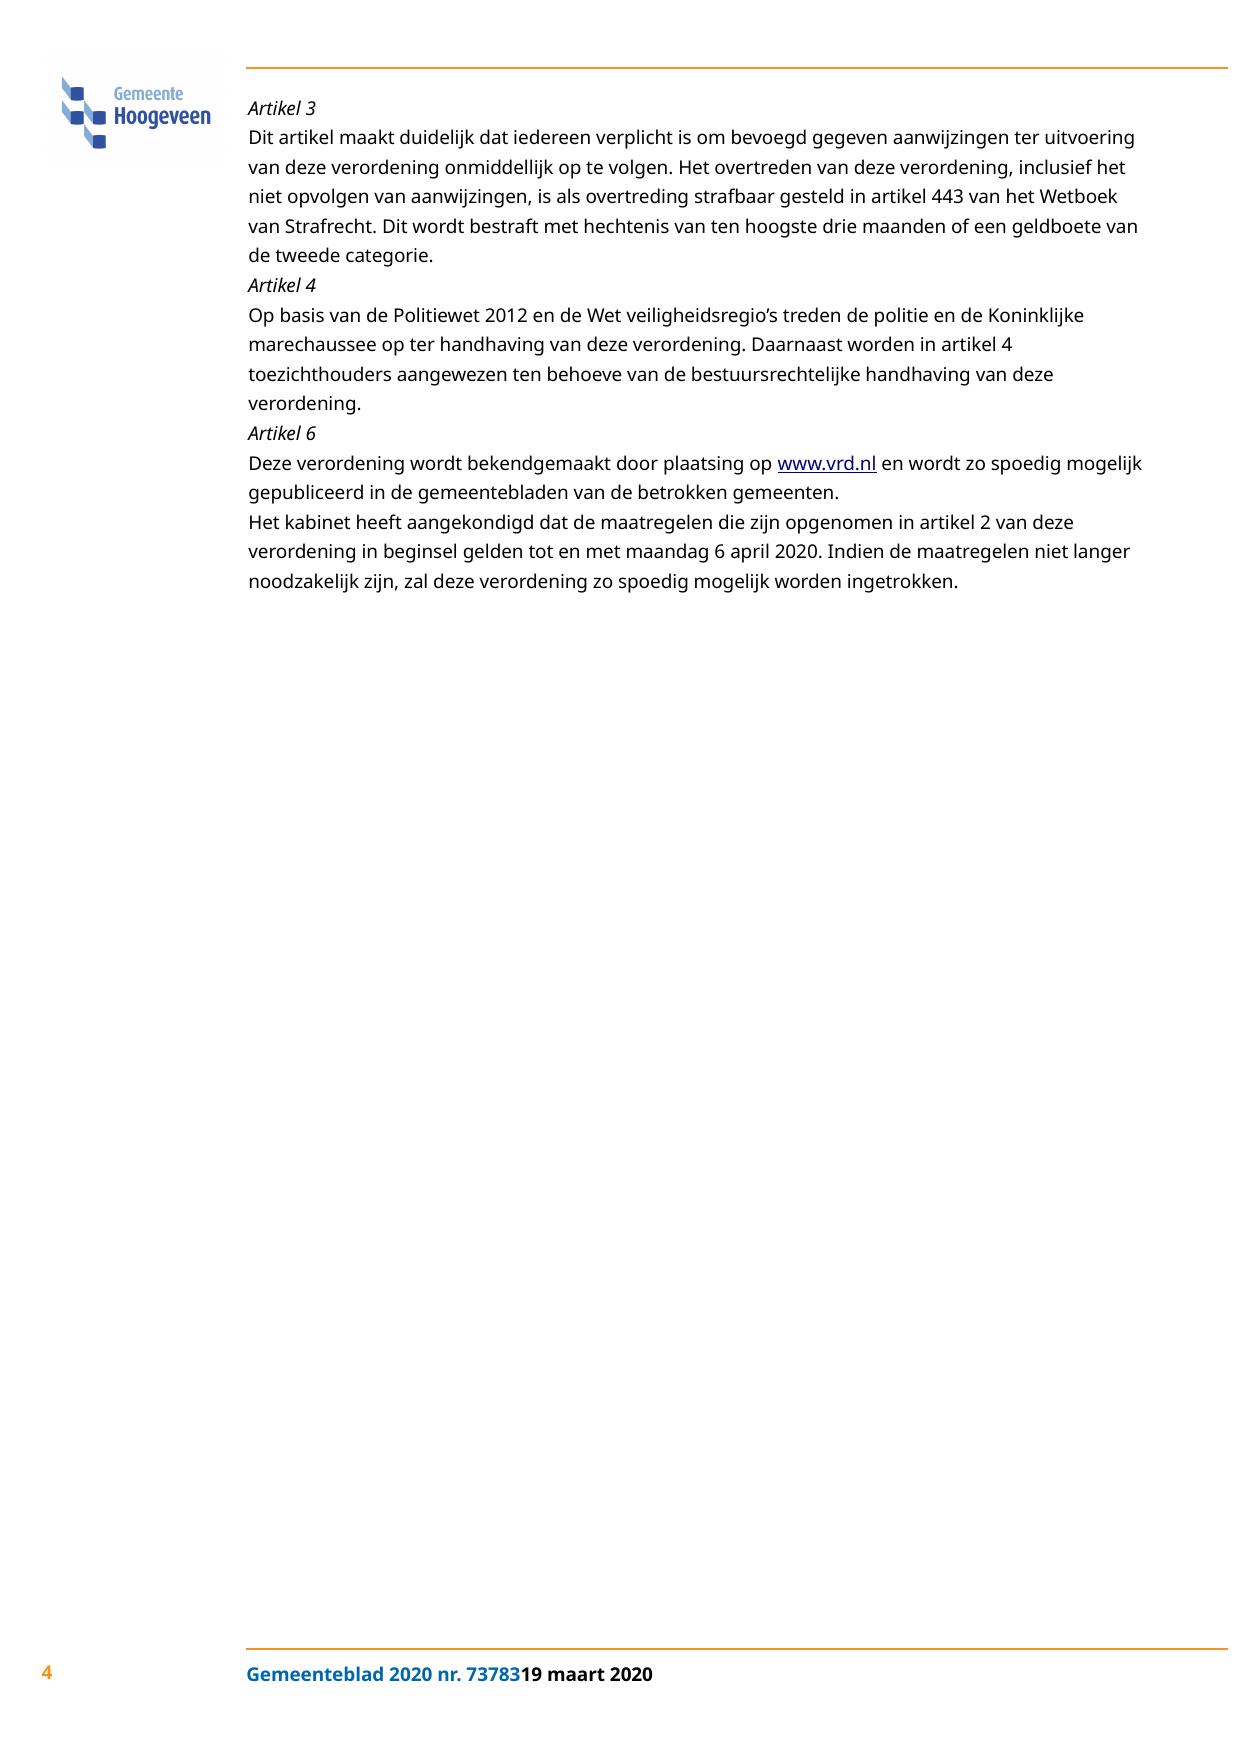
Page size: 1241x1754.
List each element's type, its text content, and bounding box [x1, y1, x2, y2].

text Artikel 3 [248, 95, 1152, 121]
picture [41, 47, 231, 172]
text Het kabinet heeft aangekondigd dat de maatregelen die zijn opgenomen in artikel 2 van deze verordening in beginsel gelden tot en met maandag 6 april 2020. Indien de maatregelen niet langer noodzakelijk zijn, zal deze verordening zo spoedig mogelijk worden ingetrokken. [248, 509, 1152, 594]
text Deze verordening wordt bekendgemaakt door plaatsing op www.vrd.nl en wordt zo spoedig mogelijk gepubliceerd in de gemeentebladen van de betrokken gemeenten. [248, 450, 1152, 505]
text Artikel 6 [248, 420, 1152, 446]
text Dit artikel maakt duidelijk dat iedereen verplicht is om bevoegd gegeven aanwijzingen ter uitvoering van deze verordening onmiddellijk op te volgen. Het overtreden van deze verordening, inclusief het niet opvolgen van aanwijzingen, is als overtreding strafbaar gesteld in artikel 443 van het Wetboek van Strafrecht. Dit wordt bestraft met hechtenis van ten hoogste drie maanden of een geldboete van de tweede categorie. [248, 124, 1152, 268]
text Op basis van de Politiewet 2012 en de Wet veiligheidsregio’s treden de politie en de Koninklijke marechaussee op ter handhaving van deze verordening. Daarnaast worden in artikel 4 toezichthouders aangewezen ten behoeve van de bestuursrechtelijke handhaving van deze verordening. [248, 302, 1152, 416]
text Artikel 4 [248, 272, 1152, 298]
